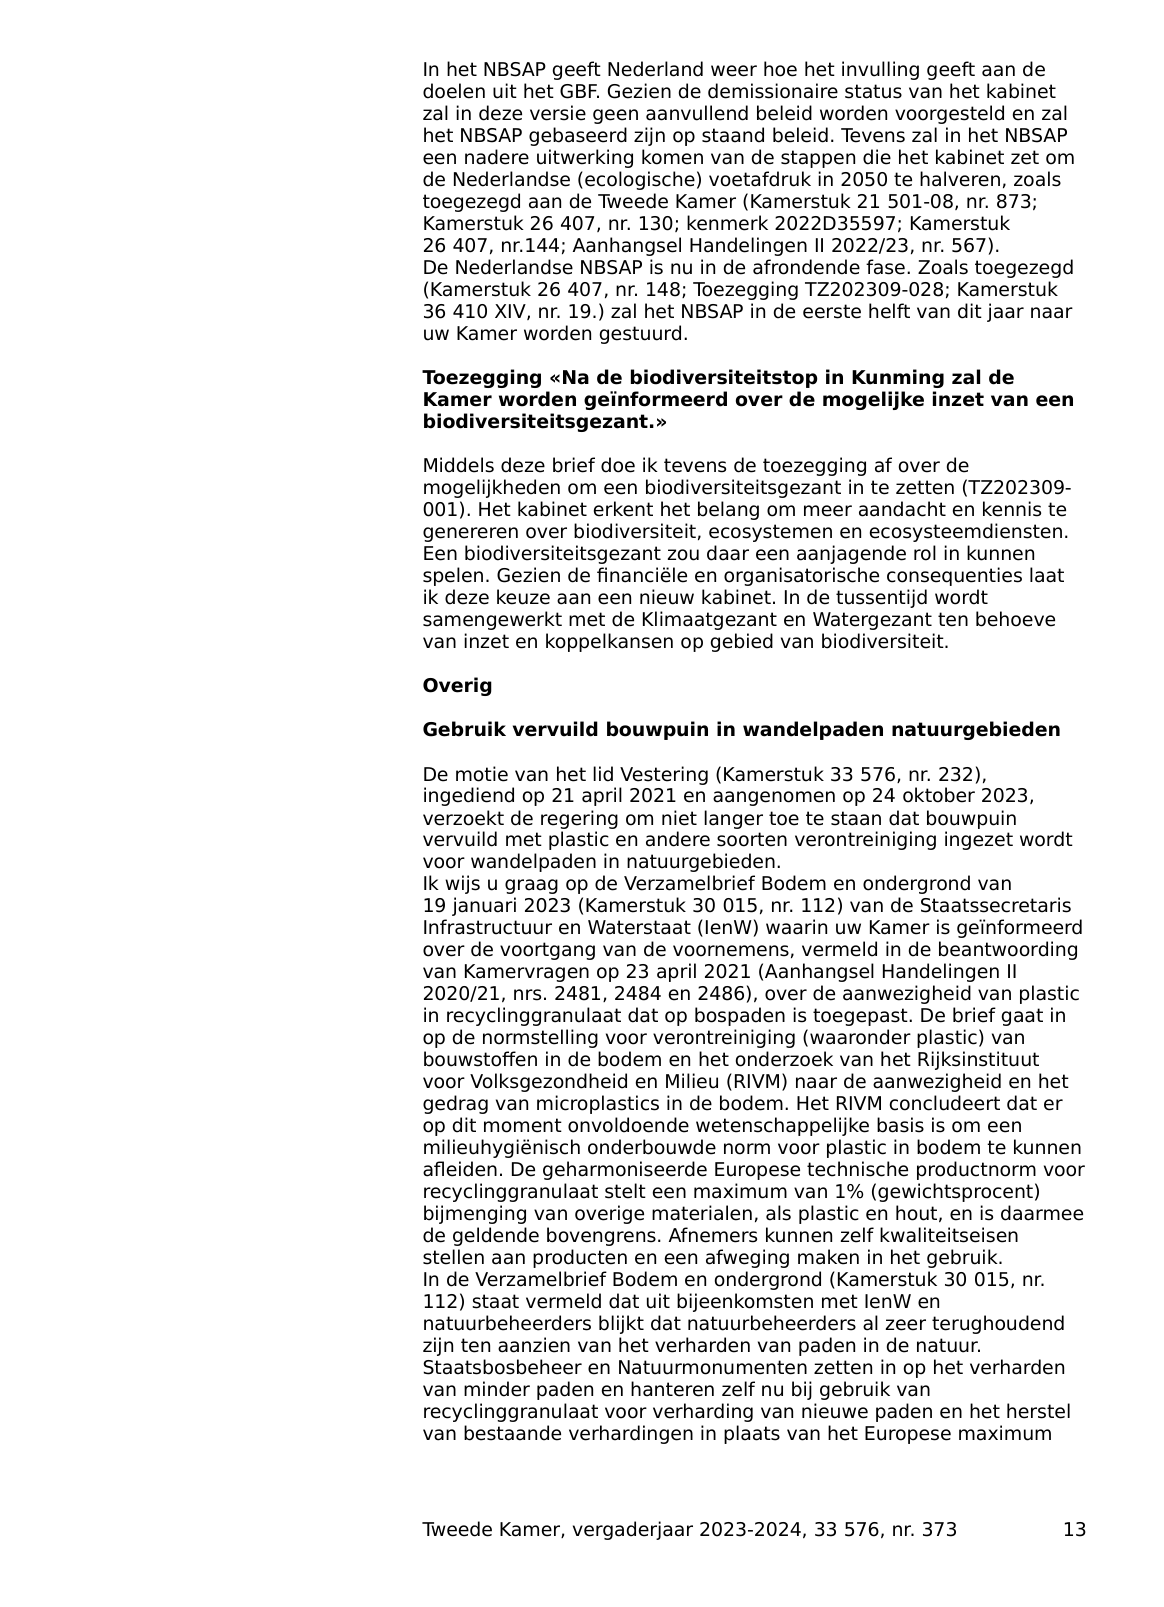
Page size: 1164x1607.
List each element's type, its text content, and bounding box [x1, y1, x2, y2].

text Middels deze brief doe ik tevens de toezegging af over de mogelijkheden om een biodiversiteitsgezant in te zetten (TZ202309-001). Het kabinet erkent het belang om meer aandacht en kennis te genereren over biodiversiteit, ecosystemen en ecosysteemdiensten. Een biodiversiteitsgezant zou daar een aanjagende rol in kunnen spelen. Gezien de financiële en organisatorische consequenties laat ik deze keuze aan een nieuw kabinet. In de tussentijd wordt samengewerkt met de Klimaatgezant en Watergezant ten behoeve van inzet en koppelkansen op gebied van biodiversiteit. [422, 455, 1087, 653]
text De Nederlandse NBSAP is nu in de afrondende fase. Zoals toegezegd (Kamerstuk 26 407, nr. 148; Toezegging TZ202309-028; Kamerstuk 36 410 XIV, nr. 19.) zal het NBSAP in de eerste helft van dit jaar naar uw Kamer worden gestuurd. [422, 257, 1087, 345]
subtitle Overig [422, 675, 1087, 697]
text In het NBSAP geeft Nederland weer hoe het invulling geeft aan de doelen uit het GBF. Gezien de demissionaire status van het kabinet zal in deze versie geen aanvullend beleid worden voorgesteld en zal het NBSAP gebaseerd zijn op staand beleid. Tevens zal in het NBSAP een nadere uitwerking komen van de stappen die het kabinet zet om de Nederlandse (ecologische) voetafdruk in 2050 te halveren, zoals toegezegd aan de Tweede Kamer (Kamerstuk 21 501-08, nr. 873; Kamerstuk 26 407, nr. 130; kenmerk 2022D35597; Kamerstuk 26 407, nr.144; Aanhangsel Handelingen II 2022/23, nr. 567). [422, 59, 1087, 257]
text Ik wijs u graag op de Verzamelbrief Bodem en ondergrond van 19 januari 2023 (Kamerstuk 30 015, nr. 112) van de Staatssecretaris Infrastructuur en Waterstaat (IenW) waarin uw Kamer is geïnformeerd over de voortgang van de voornemens, vermeld in de beantwoording van Kamervragen op 23 april 2021 (Aanhangsel Handelingen II 2020/21, nrs. 2481, 2484 en 2486), over de aanwezigheid van plastic in recyclinggranulaat dat op bospaden is toegepast. De brief gaat in op de normstelling voor verontreiniging (waaronder plastic) van bouwstoffen in de bodem en het onderzoek van het Rijksinstituut voor Volksgezondheid en Milieu (RIVM) naar de aanwezigheid en het gedrag van microplastics in de bodem. Het RIVM concludeert dat er op dit moment onvoldoende wetenschappelijke basis is om een milieuhygiënisch onderbouwde norm voor plastic in bodem te kunnen afleiden. De geharmoniseerde Europese technische productnorm voor recyclinggranulaat stelt een maximum van 1% (gewichtsprocent) bijmenging van overige materialen, als plastic en hout, en is daarmee de geldende bovengrens. Afnemers kunnen zelf kwaliteitseisen stellen aan producten en een afweging maken in het gebruik. [422, 873, 1087, 1269]
text In de Verzamelbrief Bodem en ondergrond (Kamerstuk 30 015, nr. 112) staat vermeld dat uit bijeenkomsten met IenW en natuurbeheerders blijkt dat natuurbeheerders al zeer terughoudend zijn ten aanzien van het verharden van paden in de natuur. Staatsbosbeheer en Natuurmonumenten zetten in op het verharden van minder paden en hanteren zelf nu bij gebruik van recyclinggranulaat voor verharding van nieuwe paden en het herstel van bestaande verhardingen in plaats van het Europese maximum [422, 1269, 1087, 1445]
subtitle Gebruik vervuild bouwpuin in wandelpaden natuurgebieden [422, 719, 1087, 741]
text De motie van het lid Vestering (Kamerstuk 33 576, nr. 232), ingediend op 21 april 2021 en aangenomen op 24 oktober 2023, verzoekt de regering om niet langer toe te staan dat bouwpuin vervuild met plastic en andere soorten verontreiniging ingezet wordt voor wandelpaden in natuurgebieden. [422, 763, 1087, 873]
subtitle Toezegging «Na de biodiversiteitstop in Kunming zal de Kamer worden geïnformeerd over de mogelijke inzet van een biodiversiteitsgezant.» [422, 367, 1087, 433]
